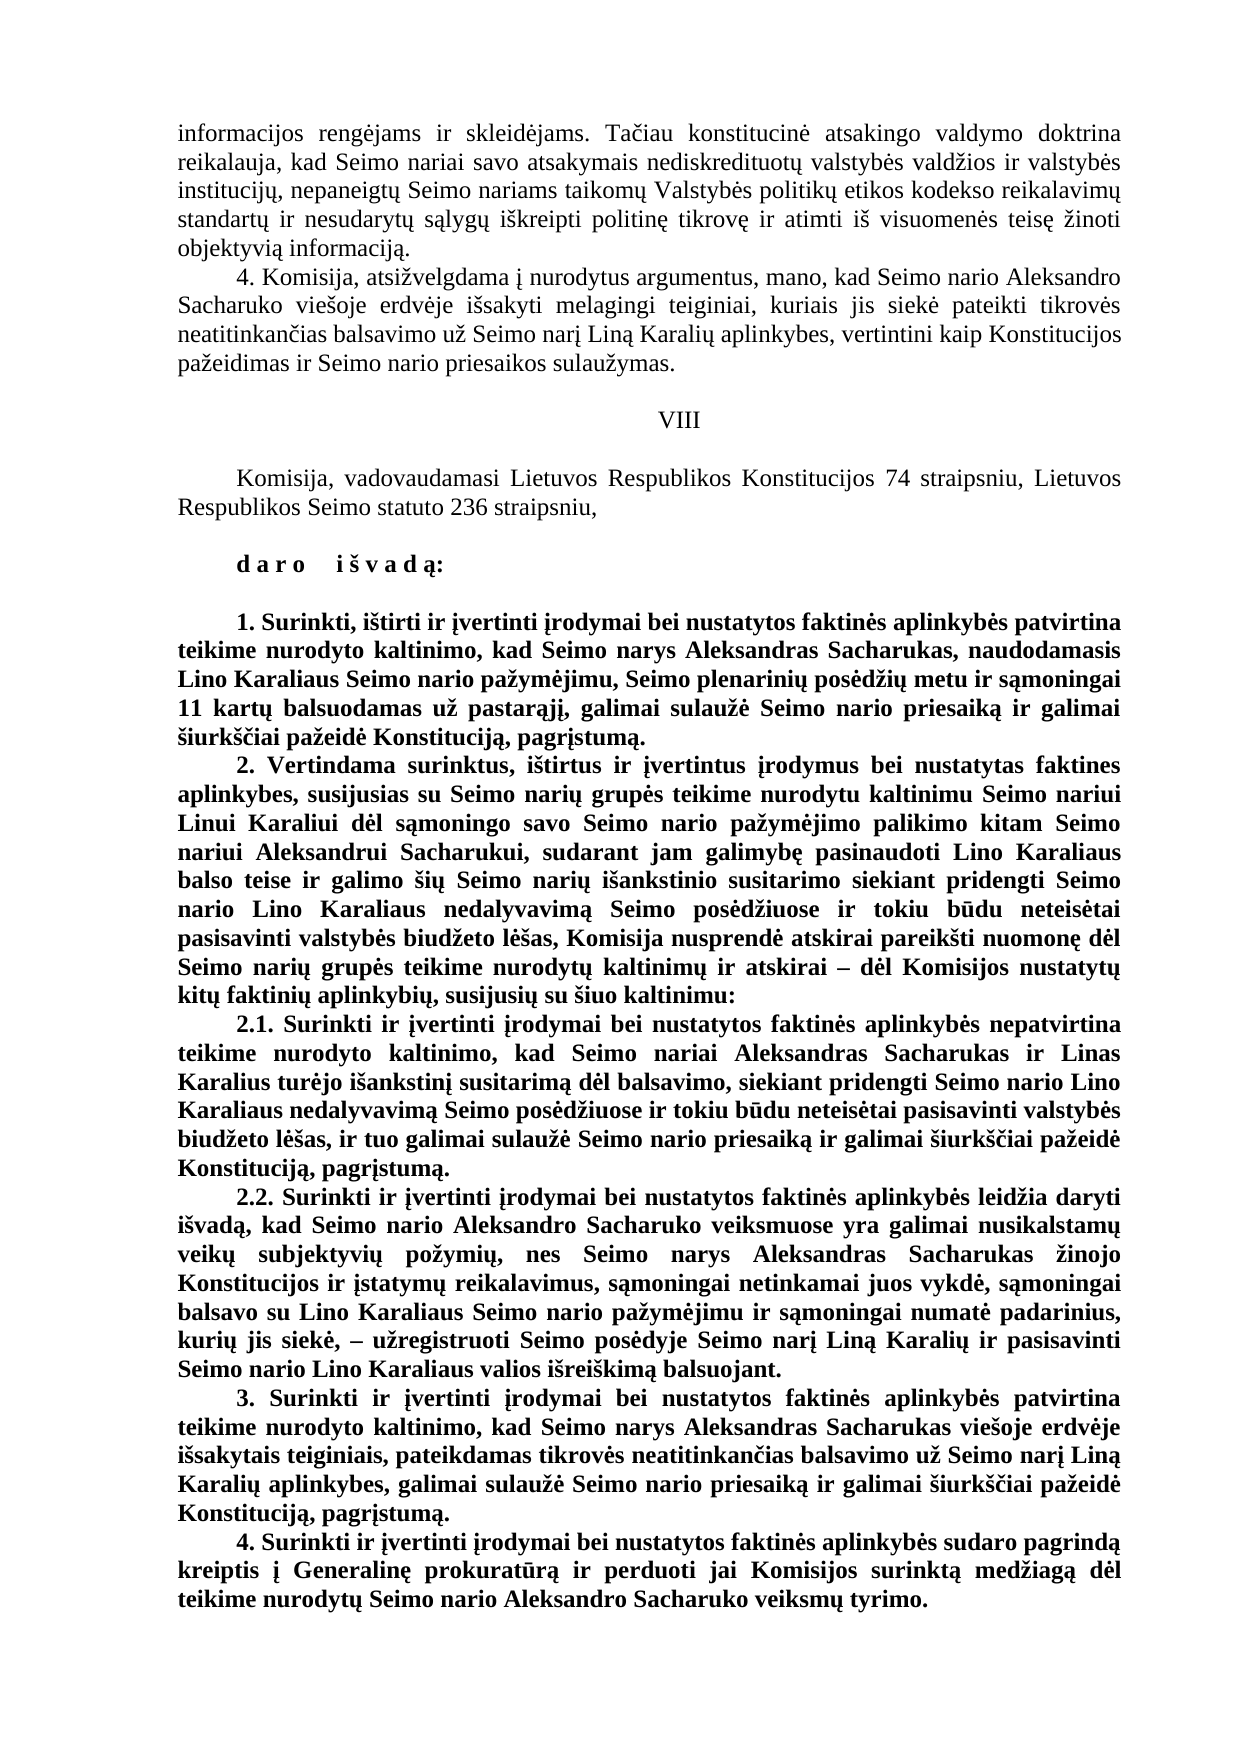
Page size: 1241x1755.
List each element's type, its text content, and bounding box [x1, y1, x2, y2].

text 2.2. Surinkti ir įvertinti įrodymai bei nustatytos faktinės aplinkybės leidžia daryti išvadą, kad Seimo nario Aleksandro Sacharuko veiksmuose yra galimai nusikalstamų veikų subjektyvių požymių, nes Seimo narys Aleksandras Sacharukas žinojo Konstitucijos ir įstatymų reikalavimus, sąmoningai netinkamai juos vykdė, sąmoningai balsavo su Lino Karaliaus Seimo nario pažymėjimu ir sąmoningai numatė padarinius, kurių jis siekė, – užregistruoti Seimo posėdyje Seimo narį Liną Karalių ir pasisavinti Seimo nario Lino Karaliaus valios išreiškimą balsuojant. [177, 1182, 1122, 1383]
text d a r o i š v a d ą: [177, 549, 1122, 578]
text Komisija, vadovaudamasi Lietuvos Respublikos Konstitucijos 74 straipsniu, Lietuvos Respublikos Seimo statuto 236 straipsniu, [177, 463, 1122, 521]
text 4. Surinkti ir įvertinti įrodymai bei nustatytos faktinės aplinkybės sudaro pagrindą kreiptis į Generalinę prokuratūrą ir perduoti jai Komisijos surinktą medžiagą dėl teikime nurodytų Seimo nario Aleksandro Sacharuko veiksmų tyrimo. [177, 1527, 1122, 1613]
text 4. Komisija, atsižvelgdama į nurodytus argumentus, mano, kad Seimo nario Aleksandro Sacharuko viešoje erdvėje išsakyti melagingi teiginiai, kuriais jis siekė pateikti tikrovės neatitinkančias balsavimo už Seimo narį Liną Karalių aplinkybes, vertintini kaip Konstitucijos pažeidimas ir Seimo nario priesaikos sulaužymas. [177, 262, 1122, 377]
text 3. Surinkti ir įvertinti įrodymai bei nustatytos faktinės aplinkybės patvirtina teikime nurodyto kaltinimo, kad Seimo narys Aleksandras Sacharukas viešoje erdvėje išsakytais teiginiais, pateikdamas tikrovės neatitinkančias balsavimo už Seimo narį Liną Karalių aplinkybes, galimai sulaužė Seimo nario priesaiką ir galimai šiurkščiai pažeidė Konstituciją, pagrįstumą. [177, 1383, 1122, 1527]
text 2. Vertindama surinktus, ištirtus ir įvertintus įrodymus bei nustatytas faktines aplinkybes, susijusias su Seimo narių grupės teikime nurodytu kaltinimu Seimo nariui Linui Karaliui dėl sąmoningo savo Seimo nario pažymėjimo palikimo kitam Seimo nariui Aleksandrui Sacharukui, sudarant jam galimybę pasinaudoti Lino Karaliaus balso teise ir galimo šių Seimo narių išankstinio susitarimo siekiant pridengti Seimo nario Lino Karaliaus nedalyvavimą Seimo posėdžiuose ir tokiu būdu neteisėtai pasisavinti valstybės biudžeto lėšas, Komisija nusprendė atskirai pareikšti nuomonę dėl Seimo narių grupės teikime nurodytų kaltinimų ir atskirai – dėl Komisijos nustatytų kitų faktinių aplinkybių, susijusių su šiuo kaltinimu: [177, 751, 1122, 1009]
text VIII [177, 406, 1122, 434]
text 1. Surinkti, ištirti ir įvertinti įrodymai bei nustatytos faktinės aplinkybės patvirtina teikime nurodyto kaltinimo, kad Seimo narys Aleksandras Sacharukas, naudodamasis Lino Karaliaus Seimo nario pažymėjimu, Seimo plenarinių posėdžių metu ir sąmoningai 11 kartų balsuodamas už pastarąjį, galimai sulaužė Seimo nario priesaiką ir galimai šiurkščiai pažeidė Konstituciją, pagrįstumą. [177, 607, 1122, 751]
text informacijos rengėjams ir skleidėjams. Tačiau konstitucinė atsakingo valdymo doktrina reikalauja, kad Seimo nariai savo atsakymais nediskredituotų valstybės valdžios ir valstybės institucijų, nepaneigtų Seimo nariams taikomų Valstybės politikų etikos kodekso reikalavimų standartų ir nesudarytų sąlygų iškreipti politinę tikrovę ir atimti iš visuomenės teisę žinoti objektyvią informaciją. [177, 118, 1122, 262]
text 2.1. Surinkti ir įvertinti įrodymai bei nustatytos faktinės aplinkybės nepatvirtina teikime nurodyto kaltinimo, kad Seimo nariai Aleksandras Sacharukas ir Linas Karalius turėjo išankstinį susitarimą dėl balsavimo, siekiant pridengti Seimo nario Lino Karaliaus nedalyvavimą Seimo posėdžiuose ir tokiu būdu neteisėtai pasisavinti valstybės biudžeto lėšas, ir tuo galimai sulaužė Seimo nario priesaiką ir galimai šiurkščiai pažeidė Konstituciją, pagrįstumą. [177, 1009, 1122, 1182]
